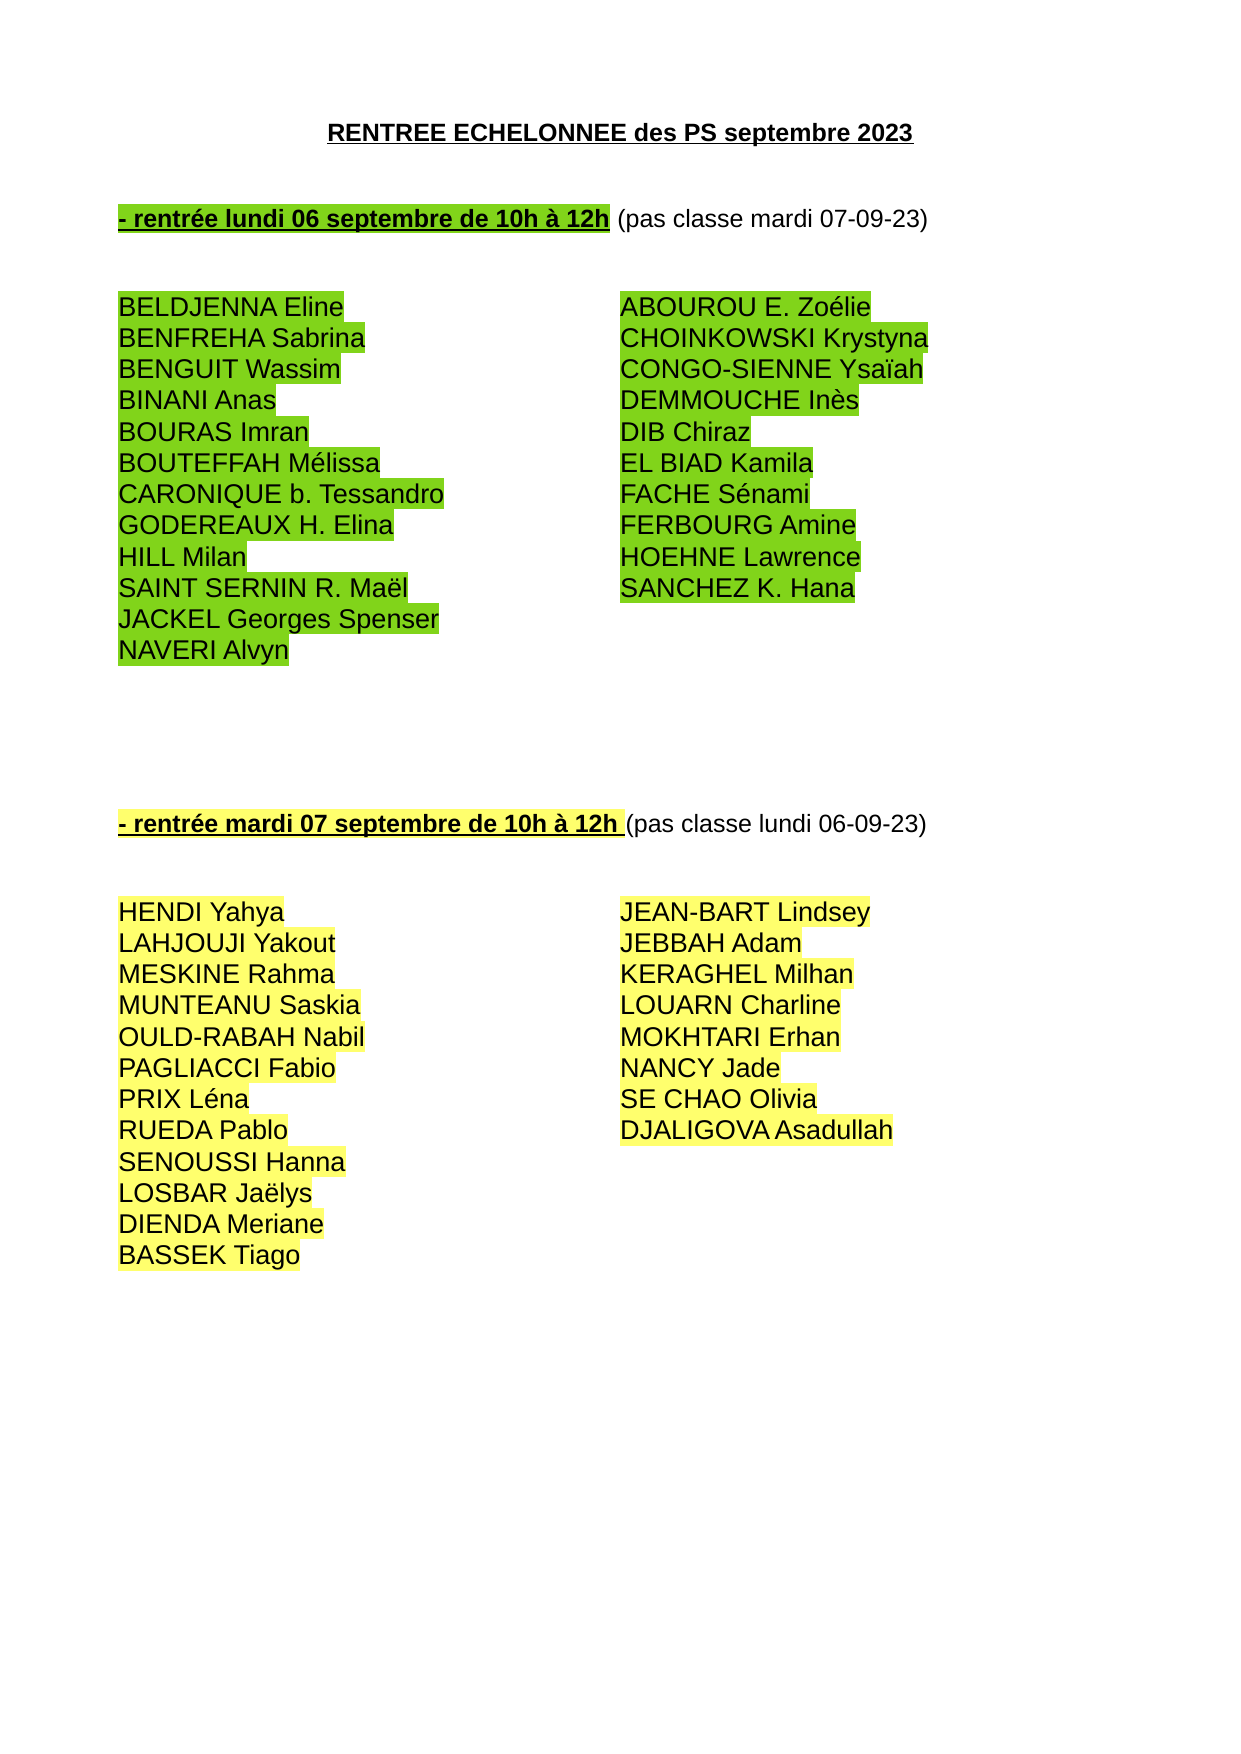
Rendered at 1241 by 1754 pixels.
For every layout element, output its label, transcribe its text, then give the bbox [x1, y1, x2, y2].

table_header HENDI Yahya [118, 896, 620, 927]
table_cell SE CHAO Olivia [620, 1083, 1122, 1114]
table_cell LOUARN Charline [620, 989, 1122, 1021]
table_cell KERAGHEL Milhan [620, 958, 1122, 989]
table_cell EL BIAD Kamila [620, 447, 1122, 478]
table_cell DIB Chiraz [620, 416, 1122, 447]
table_cell MUNTEANU Saskia [118, 989, 620, 1021]
table_cell SENOUSSI Hanna [118, 1146, 620, 1177]
table_cell BOURAS Imran [118, 416, 620, 447]
table_header JEAN-BART Lindsey [620, 896, 1122, 927]
table_cell BENFREHA Sabrina [118, 322, 620, 353]
table_cell HOEHNE Lawrence [620, 541, 1122, 572]
table_cell MOKHTARI Erhan [620, 1021, 1122, 1052]
table_cell NANCY Jade [620, 1052, 1122, 1083]
text RENTREE ECHELONNEE des PS septembre 2023 [118, 118, 1122, 147]
table_cell [620, 1177, 1122, 1208]
table_cell GODEREAUX H. Elina [118, 509, 620, 541]
table_cell [620, 634, 1122, 666]
table_cell PAGLIACCI Fabio [118, 1052, 620, 1083]
table_cell MESKINE Rahma [118, 958, 620, 989]
table_cell CARONIQUE b. Tessandro [118, 478, 620, 509]
table_cell LOSBAR Jaëlys [118, 1177, 620, 1208]
text - rentrée lundi 06 septembre de 10h à 12h (pas classe mardi 07-09-23) [118, 204, 1122, 233]
table_cell OULD-RABAH Nabil [118, 1021, 620, 1052]
table_cell [620, 1208, 1122, 1271]
table_cell SAINT SERNIN R. Maël JACKEL Georges Spenser [118, 572, 620, 634]
table_cell FACHE Sénami [620, 478, 1122, 509]
table_cell BINANI Anas [118, 384, 620, 416]
table_cell FERBOURG Amine [620, 509, 1122, 541]
table_cell BOUTEFFAH Mélissa [118, 447, 620, 478]
table_header BELDJENNA Eline [118, 291, 620, 322]
table_cell DEMMOUCHE Inès [620, 384, 1122, 416]
table_header ABOUROU E. Zoélie [620, 291, 1122, 322]
table_cell NAVERI Alvyn [118, 634, 620, 666]
table_cell HILL Milan [118, 541, 620, 572]
table_cell CHOINKOWSKI Krystyna [620, 322, 1122, 353]
table_cell PRIX Léna [118, 1083, 620, 1114]
table_cell CONGO-SIENNE Ysaïah [620, 353, 1122, 384]
table_cell BENGUIT Wassim [118, 353, 620, 384]
table_cell SANCHEZ K. Hana [620, 572, 1122, 634]
table_cell DJALIGOVA Asadullah [620, 1114, 1122, 1146]
table_cell DIENDA Meriane BASSEK Tiago [118, 1208, 620, 1271]
table_cell LAHJOUJI Yakout [118, 927, 620, 958]
table_cell [620, 1146, 1122, 1177]
table_cell RUEDA Pablo [118, 1114, 620, 1146]
text - rentrée mardi 07 septembre de 10h à 12h (pas classe lundi 06-09-23) [118, 809, 1122, 838]
table_cell JEBBAH Adam [620, 927, 1122, 958]
